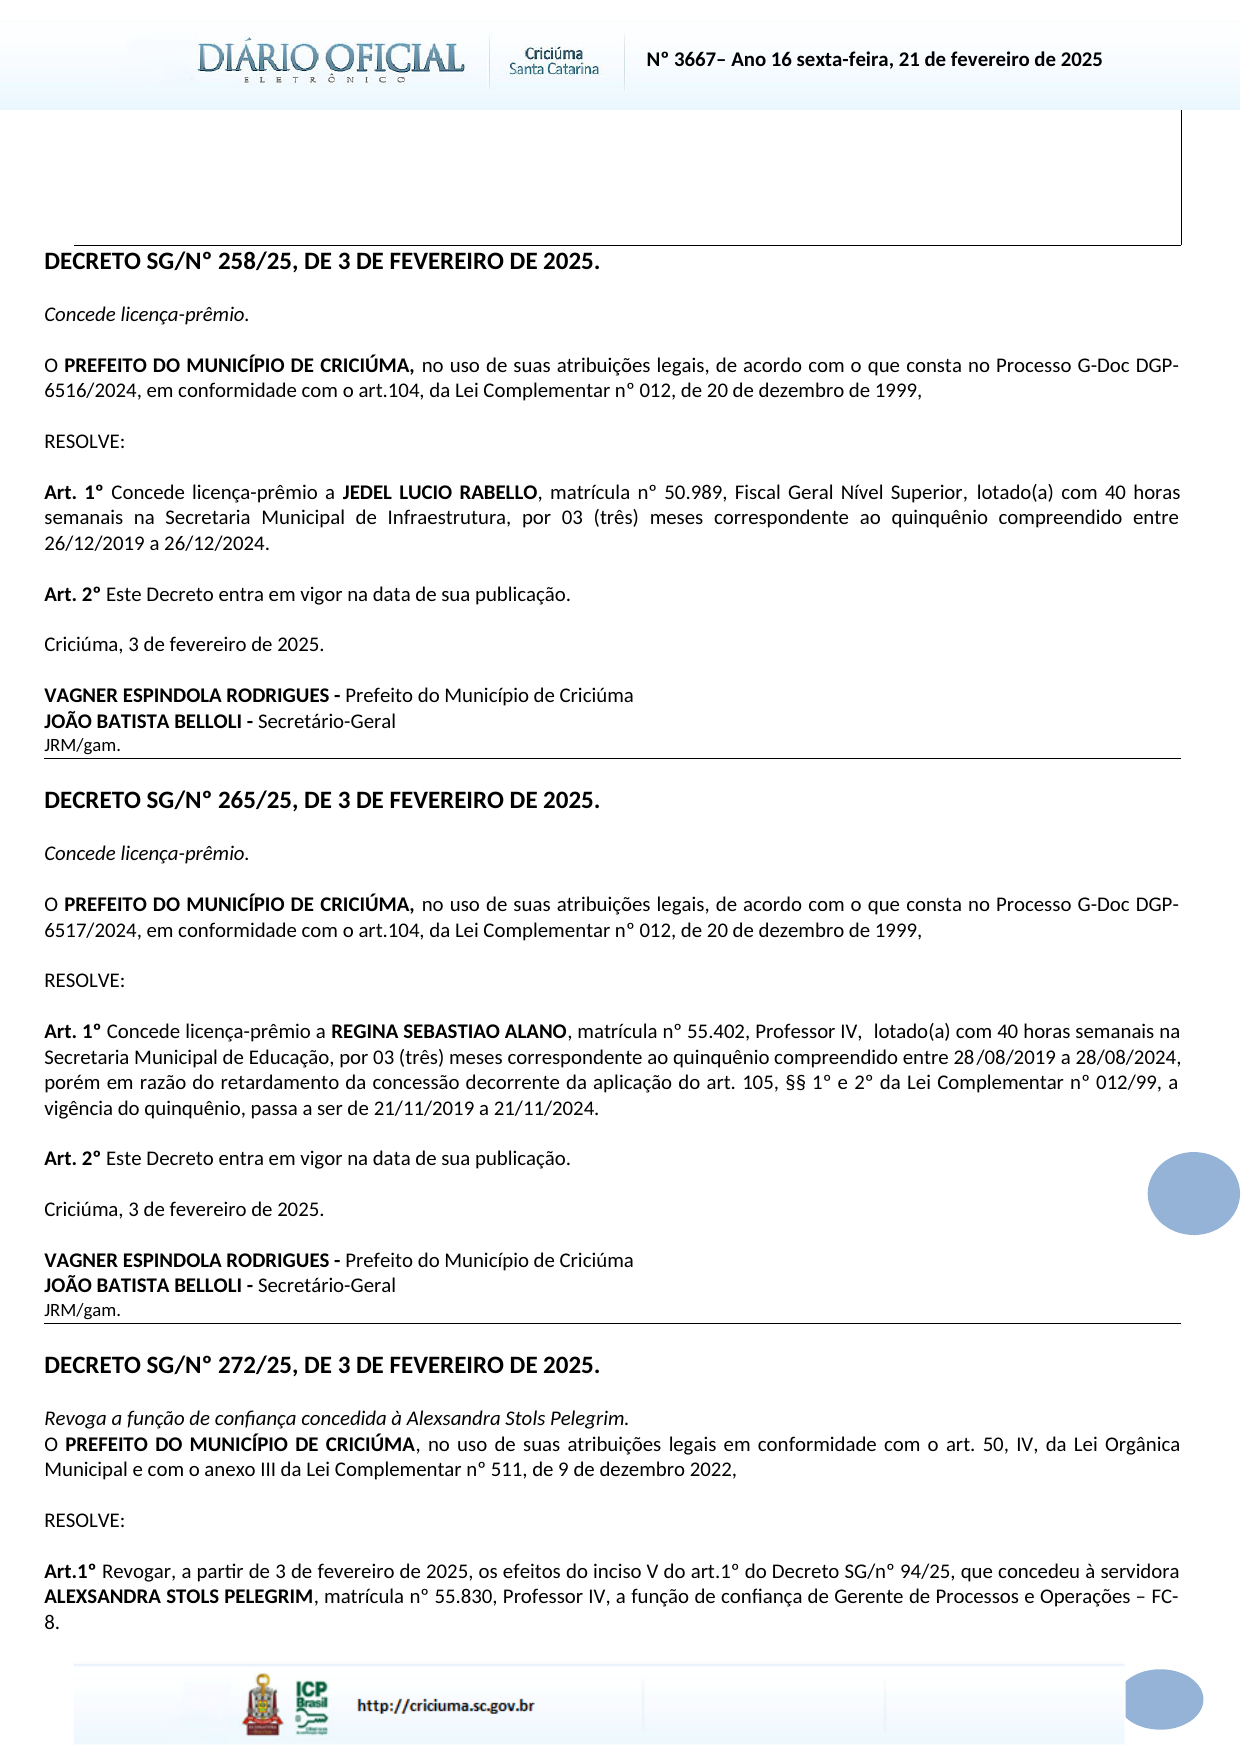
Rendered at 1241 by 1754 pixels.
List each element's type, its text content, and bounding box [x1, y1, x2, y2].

text RESOLVE: [44, 968, 1181, 993]
text VAGNER ESPINDOLA RODRIGUES - Prefeito do Município de Criciúma [44, 682, 1181, 708]
text Revoga a função de confiança concedida à Alexsandra Stols Pelegrim. [44, 1406, 1181, 1431]
text DECRETO SG/Nº 258/25, DE 3 DE FEVEREIRO DE 2025. [44, 245, 1181, 276]
text VAGNER ESPINDOLA RODRIGUES - Prefeito do Município de Criciúma [44, 1247, 1181, 1273]
text DECRETO SG/Nº 265/25, DE 3 DE FEVEREIRO DE 2025. [44, 785, 1181, 815]
text DECRETO SG/Nº 272/25, DE 3 DE FEVEREIRO DE 2025. [44, 1349, 1181, 1380]
text Art. 2º Este Decreto entra em vigor na data de sua publicação. [44, 581, 1181, 606]
text JOÃO BATISTA BELLOLI - Secretário-Geral [44, 708, 1181, 733]
text O PREFEITO DO MUNICÍPIO DE CRICIÚMA, no uso de suas atribuições legais em conformidade com o art. 50, IV, da Lei Orgânica Municipal e com o anexo III da Lei Complementar nº 511, de 9 de dezembro 2022, [44, 1431, 1181, 1482]
text Criciúma, 3 de fevereiro de 2025. [44, 632, 1181, 657]
text JRM/gam. [44, 1298, 1181, 1323]
text Art. 1º Concede licença-prêmio a JEDEL LUCIO RABELLO, matrícula nº 50.989, Fiscal Geral Nível Superior, lotado(a) com 40 horas semanais na Secretaria Municipal de Infraestrutura, por 03 (três) meses correspondente ao quinquênio compreendido entre 26/12/2019 a 26/12/2024. [44, 479, 1181, 555]
text JRM/gam. [44, 733, 1181, 758]
text RESOLVE: [44, 428, 1181, 454]
text Criciúma, 3 de fevereiro de 2025. [44, 1196, 1159, 1222]
text RESOLVE: [44, 1507, 1181, 1533]
text Concede licença-prêmio. [44, 841, 1181, 866]
text Concede licença-prêmio. [44, 301, 1181, 327]
text O PREFEITO DO MUNICÍPIO DE CRICIÚMA, no uso de suas atribuições legais, de acordo com o que consta no Processo G-Doc DGP-6517/2024, em conformidade com o art.104, da Lei Complementar nº 012, de 20 de dezembro de 1999, [44, 891, 1181, 942]
text JOÃO BATISTA BELLOLI - Secretário-Geral [44, 1273, 1181, 1298]
text Art. 1º Concede licença-prêmio a REGINA SEBASTIAO ALANO, matrícula nº 55.402, Professor IV, lotado(a) com 40 horas semanais na Secretaria Municipal de Educação, por 03 (três) meses correspondente ao quinquênio compreendido entre 28/08/2019 a 28/08/2024, porém em razão do retardamento da concessão decorrente da aplicação do art. 105, §§ 1º e 2º da Lei Complementar nº 012/99, a vigência do quinquênio, passa a ser de 21/11/2019 a 21/11/2024. [44, 1018, 1181, 1120]
text Art.1º Revogar, a partir de 3 de fevereiro de 2025, os efeitos do inciso V do art.1º do Decreto SG/nº 94/25, que concedeu à servidora ALEXSANDRA STOLS PELEGRIM, matrícula nº 55.830, Professor IV, a função de confiança de Gerente de Processos e Operações – FC-8. [44, 1558, 1181, 1634]
text O PREFEITO DO MUNICÍPIO DE CRICIÚMA, no uso de suas atribuições legais, de acordo com o que consta no Processo G-Doc DGP-6516/2024, em conformidade com o art.104, da Lei Complementar nº 012, de 20 de dezembro de 1999, [44, 352, 1181, 403]
text Art. 2º Este Decreto entra em vigor na data de sua publicação. [44, 1146, 1181, 1171]
